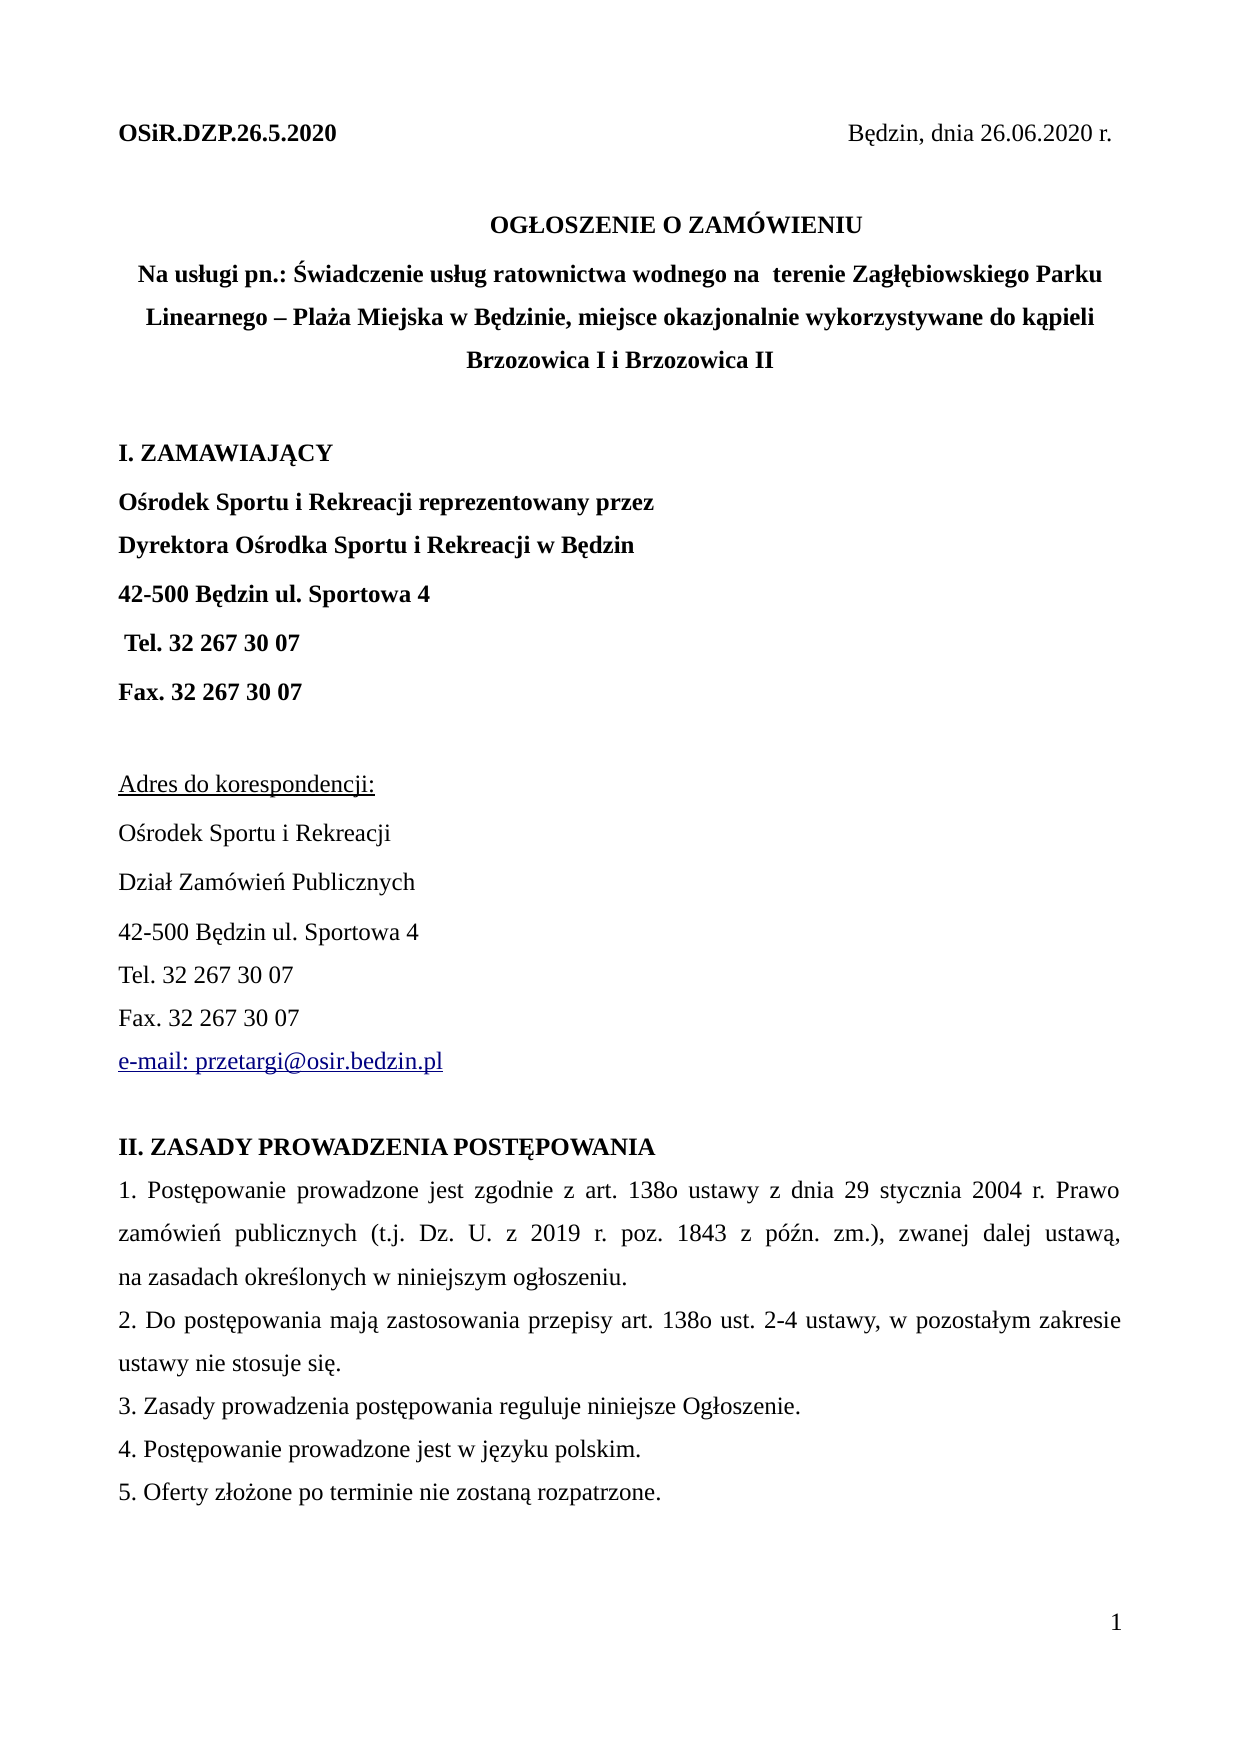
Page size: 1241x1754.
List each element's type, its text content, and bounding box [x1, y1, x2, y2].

text 3. Zasady prowadzenia postępowania reguluje niniejsze Ogłoszenie. [118, 1391, 1122, 1420]
text II. ZASADY PROWADZENIA POSTĘPOWANIA [118, 1089, 1122, 1161]
text 2. Do postępowania mają zastosowania przepisy art. 138o ust. 2-4 ustawy, w pozostałym zakresie ustawy nie stosuje się. [118, 1305, 1122, 1377]
text I. ZAMAWIAJĄCY [118, 438, 1122, 467]
text OSiR.DZP.26.5.2020 Będzin, dnia 26.06.2020 r. [118, 118, 1122, 147]
text Ośrodek Sportu i Rekreacji [118, 818, 1122, 847]
text Tel. 32 267 30 07 [118, 628, 1122, 657]
text 42-500 Będzin ul. Sportowa 4 [118, 917, 1122, 945]
text Tel. 32 267 30 07 [118, 960, 1122, 988]
text Fax. 32 267 30 07 [118, 1003, 1122, 1032]
text e-mail: przetargi@osir.bedzin.pl [118, 1046, 1122, 1075]
text 42-500 Będzin ul. Sportowa 4 [118, 579, 1122, 608]
text Adres do korespondencji: [118, 726, 1122, 798]
text Dział Zamówień Publicznych [118, 867, 1122, 896]
text OGŁOSZENIE O ZAMÓWIENIU [118, 167, 1122, 239]
text Ośrodek Sportu i Rekreacji reprezentowany przez Dyrektora Ośrodka Sportu i Rekreacji w Będzin [118, 487, 1122, 559]
text 5. Oferty złożone po terminie nie zostaną rozpatrzone. [118, 1477, 1122, 1506]
text Fax. 32 267 30 07 [118, 677, 1122, 706]
text Na usługi pn.: Świadczenie usług ratownictwa wodnego na terenie Zagłębiowskiego Parku Linearnego – Plaża Miejska w Będzinie, miejsce okazjonalnie wykorzystywane do kąpieli Brzozowica I i Brzozowica II [118, 259, 1122, 417]
text 4. Postępowanie prowadzone jest w języku polskim. [118, 1434, 1122, 1463]
text 1. Postępowanie prowadzone jest zgodnie z art. 138o ustawy z dnia 29 stycznia 2004 r. Prawo zamówień publicznych (t.j. Dz. U. z 2019 r. poz. 1843 z późn. zm.), zwanej dalej ustawą, na zasadach określonych w niniejszym ogłoszeniu. [118, 1175, 1122, 1290]
